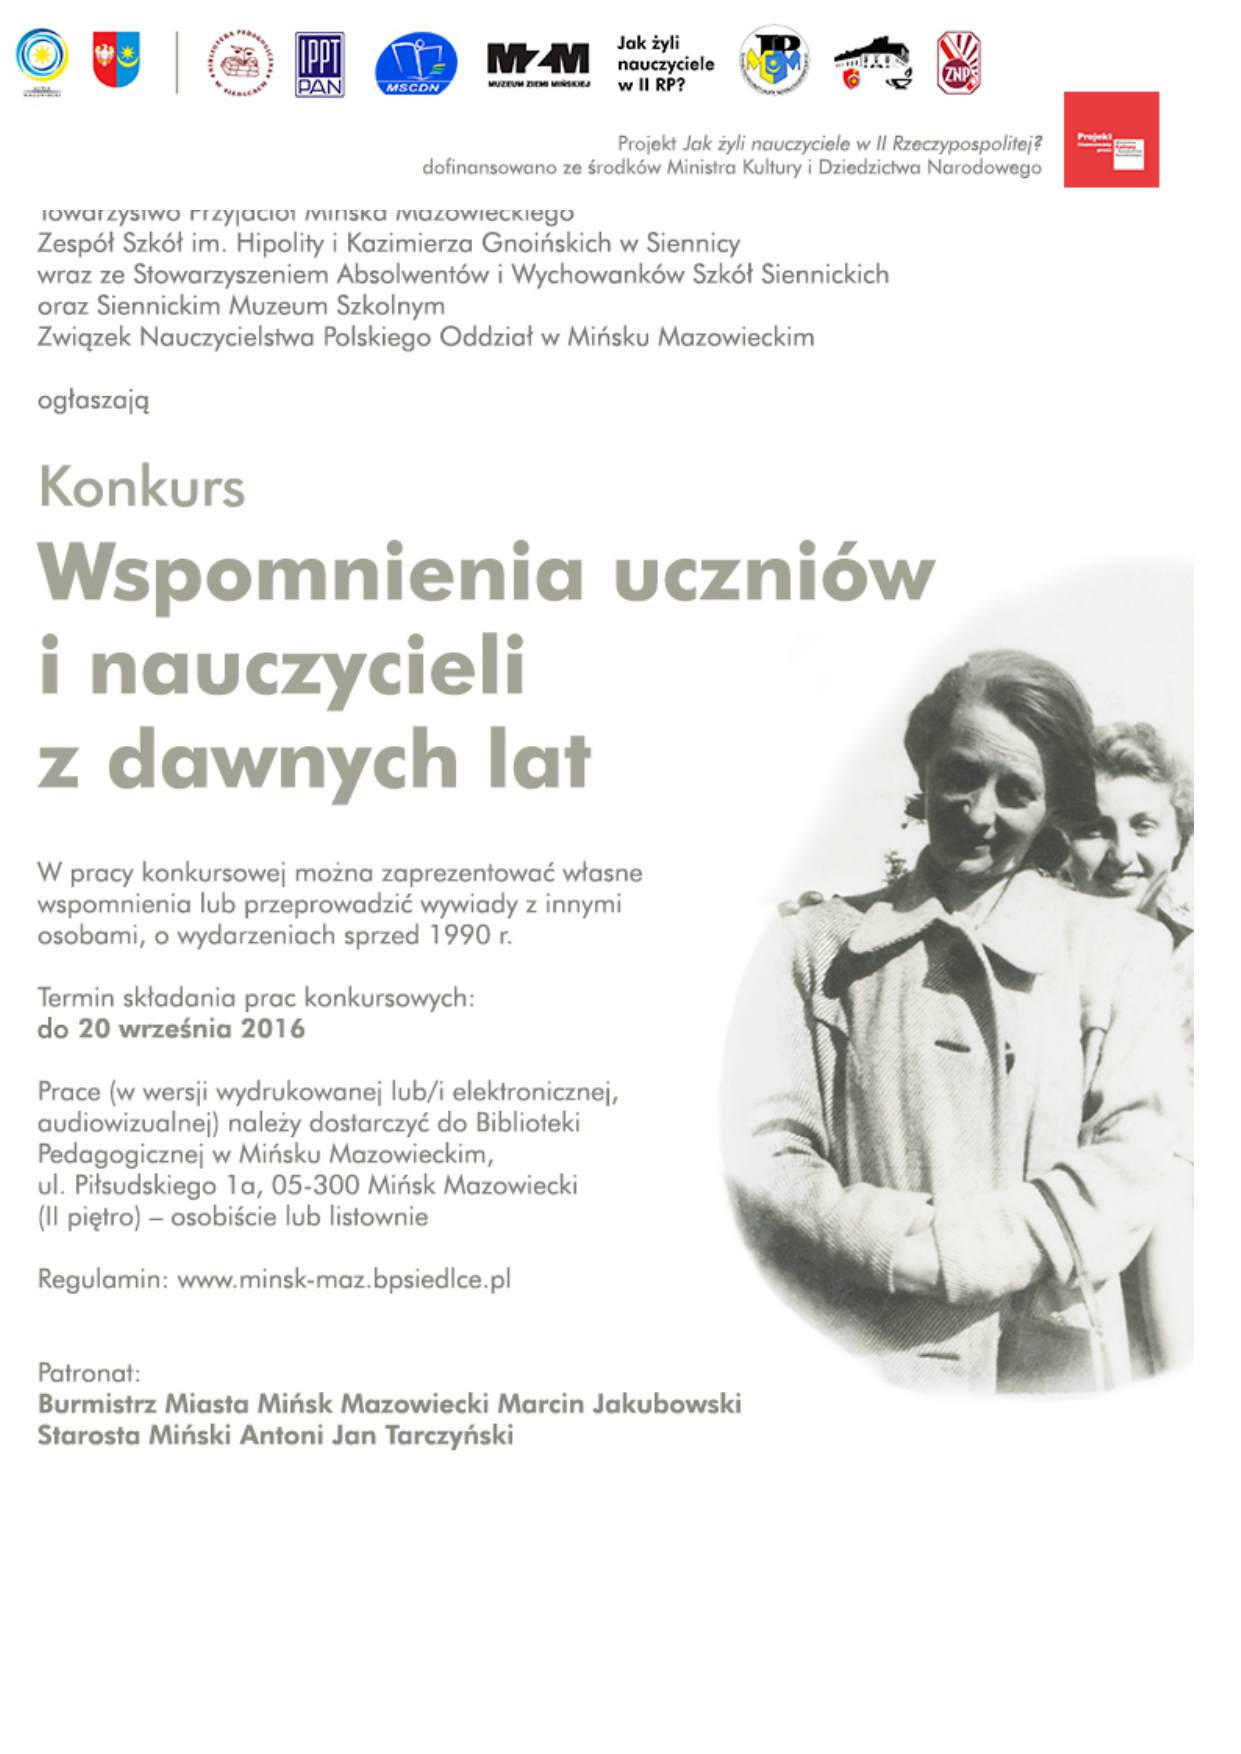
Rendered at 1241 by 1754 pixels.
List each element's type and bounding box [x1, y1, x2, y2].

picture [0, 0, 1194, 1477]
